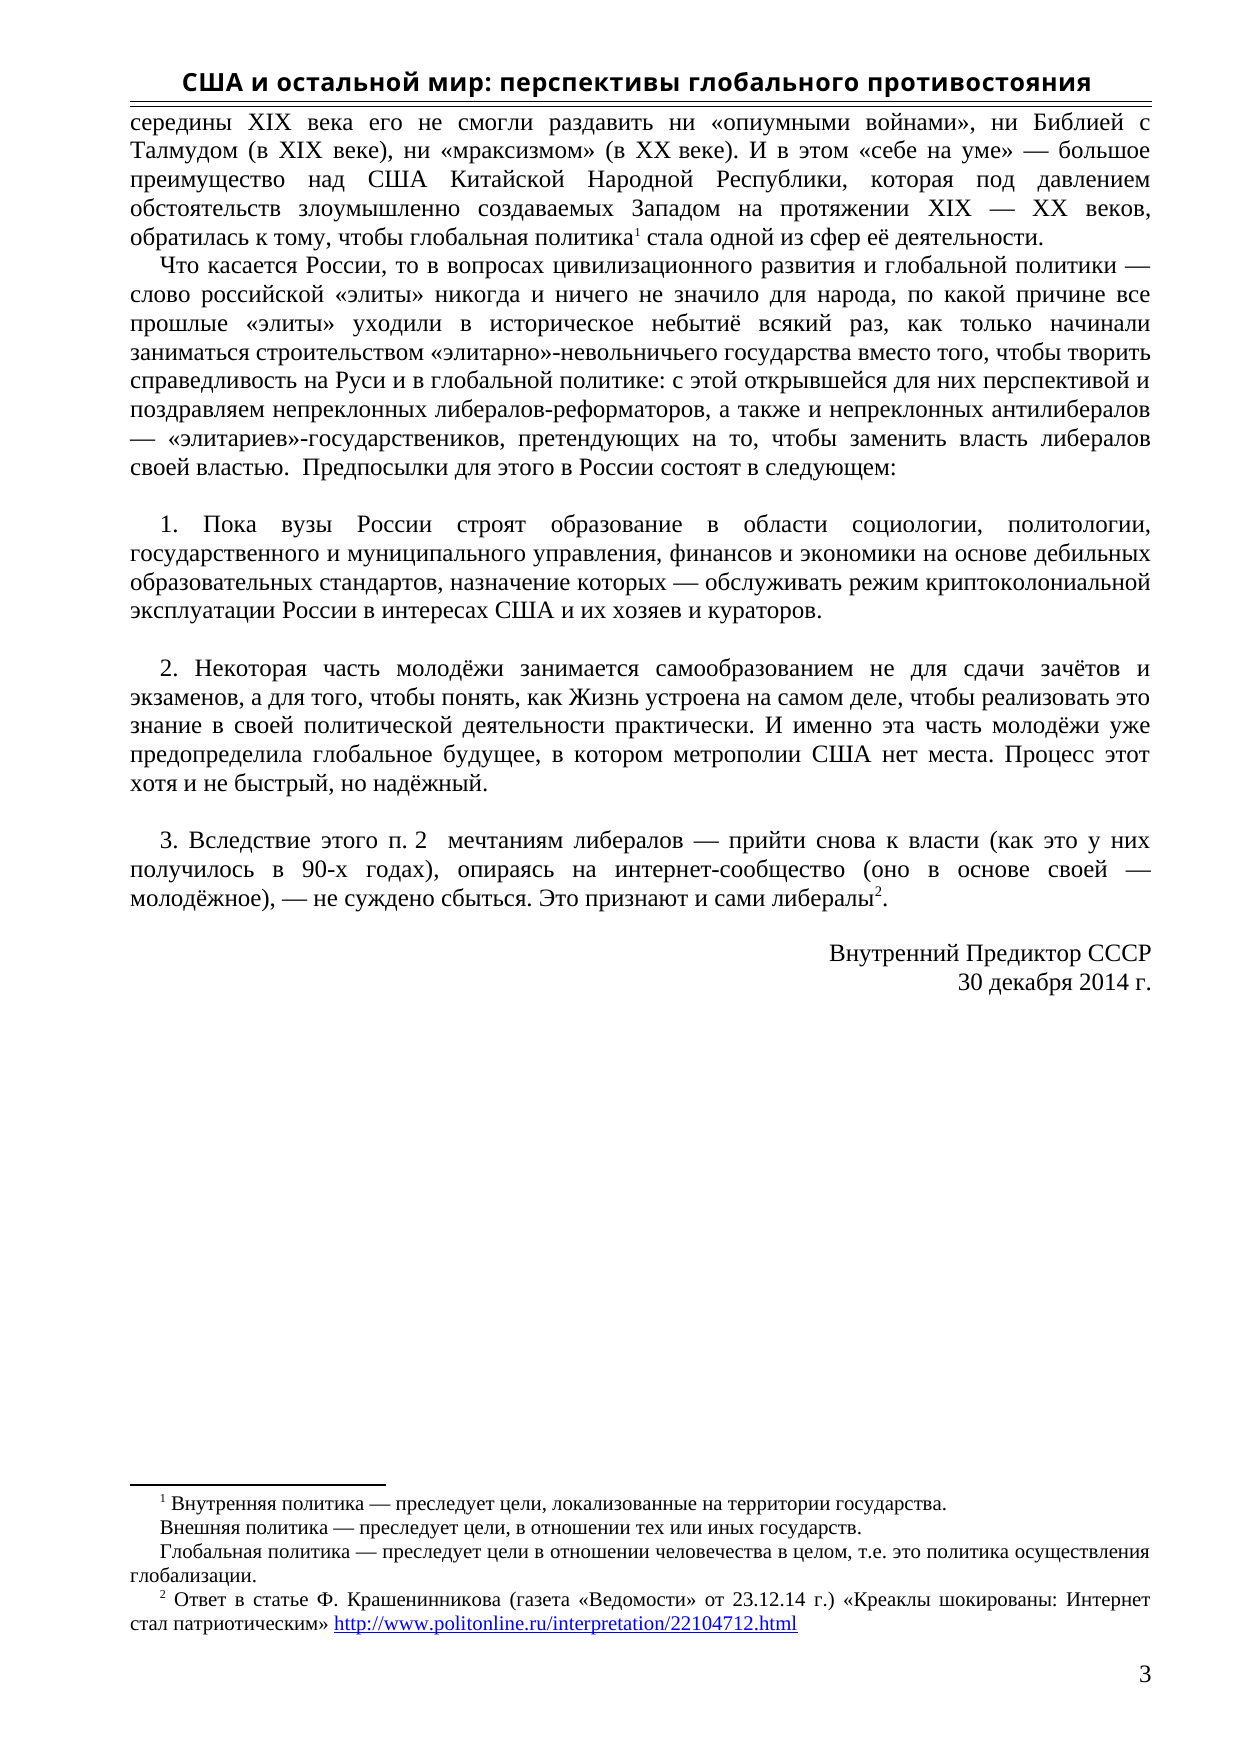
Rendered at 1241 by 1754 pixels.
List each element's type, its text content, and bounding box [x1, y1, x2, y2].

text 2. Некоторая часть молодёжи занимается самообразованием не для сдачи зачётов и экзаменов, а для того, чтобы понять, как Жизнь устроена на самом деле, чтобы реализовать это знание в своей политической деятельности практически. И именно эта часть молодёжи уже предопределила глобальное будущее, в котором метрополии США нет места. Процесс этот хотя и не быстрый, но надёжный. [130, 653, 1152, 797]
text Внешняя политика — преследует цели, в отношении тех или иных государств. [130, 1515, 1152, 1539]
text середины XIX века его не смогли раздавить ни «опиумными войнами», ни Библией с Талмудом (в XIX веке), ни «мраксизмом» (в ХХ веке). И в этом «себе на уме» — большое преимущество над США Китайской Народной Республики, которая под давлением обстоятельств злоумышленно создаваемых Западом на протяжении XIX — ХХ веков, обратилась к тому, чтобы глобальная политика стала одной из сфер её деятельности. [130, 107, 1152, 250]
text 3. Вследствие этого п. 2 мечтаниям либералов — прийти снова к власти (как это у них получилось в 90-х годах), опираясь на интернет-сообщество (оно в основе своей — молодёжное), — не суждено сбыться. Это признают и сами либералы. [130, 825, 1152, 912]
text Что касается России, то в вопросах цивилизационного развития и глобальной политики — слово российской «элиты» никогда и ничего не значило для народа, по какой причине все прошлые «элиты» уходили в историческое небытиё всякий раз, как только начинали заниматься строительством «элитарно»-невольничьего государства вместо того, чтобы творить справедливость на Руси и в глобальной политике: с этой открывшейся для них перспективой и поздравляем непреклонных либералов-реформаторов, а также и непреклонных антилибералов — «элитариев»-государ­ст­веников, претендующих на то, чтобы заменить власть либералов своей властью. Предпосылки для этого в России состоят в следующем: [130, 250, 1152, 480]
list Внутренний Предиктор СССР 30 декабря 2014 г. [242, 938, 1152, 995]
text Ответ в статье Ф. Крашенинникова (газета «Ведомости» от 23.12.14 г.) «Креаклы шокированы: Интернет стал патриотическим» http://www.politonline.ru/interpretation/22104712.html [130, 1587, 1152, 1635]
text 1. Пока вузы России строят образование в области социологии, политологии, государственного и муниципального управления, финансов и экономики на основе дебильных образовательных стандартов, назначение которых — обслуживать режим криптоколониальной эксплуатации России в интересах США и их хозяев и кураторов. [130, 509, 1152, 624]
text Глобальная политика — преследует цели в отношении человечества в целом, т.е. это политика осуществления глобализации. [130, 1539, 1152, 1587]
text Внутренняя политика — преследует цели, локализованные на территории государства. [130, 1491, 1152, 1515]
